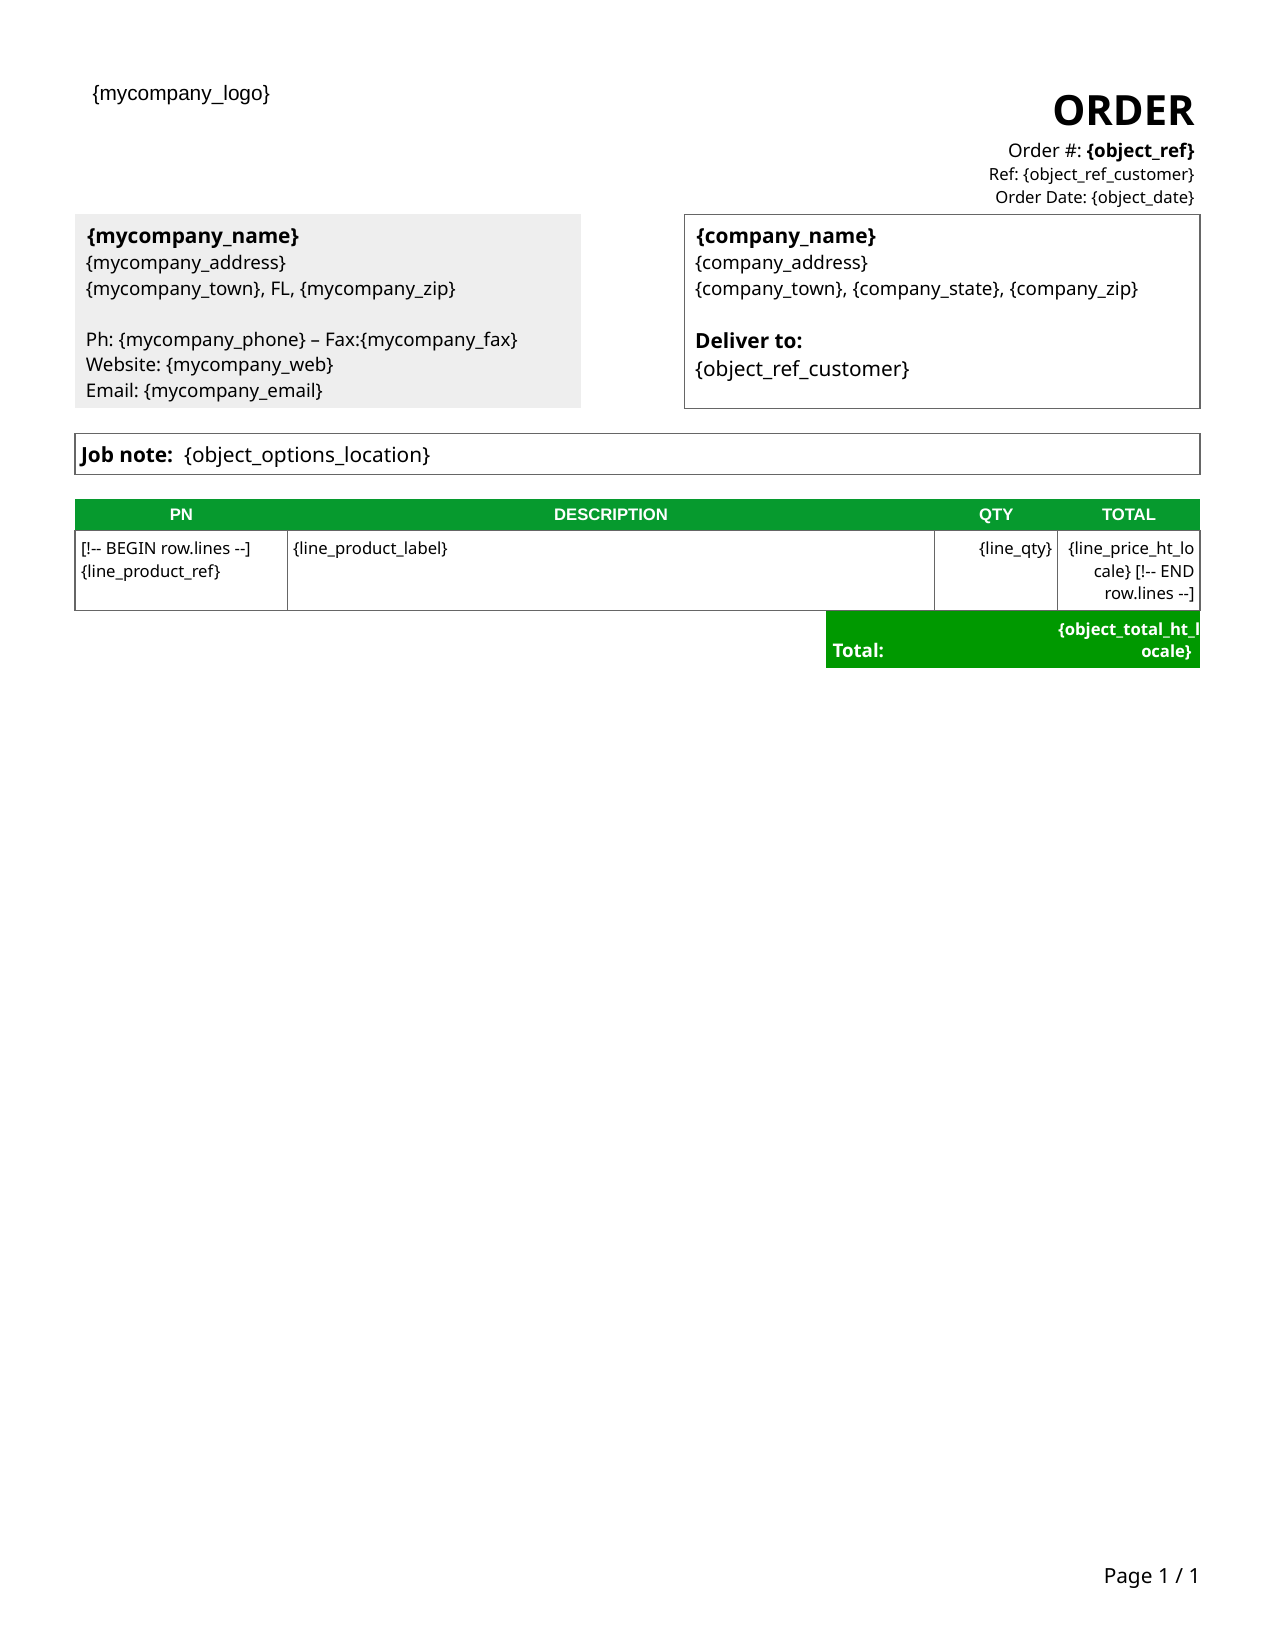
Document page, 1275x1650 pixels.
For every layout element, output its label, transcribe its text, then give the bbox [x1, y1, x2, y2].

table_header {object_total_ht_locale} [1058, 611, 1200, 668]
table_header ORDER Order #: {object_ref} Ref: {object_ref_customer} Order Date: {object_date} [638, 75, 1200, 214]
table_cell {line_price_ht_locale} [!-- END row.lines --] [1058, 531, 1199, 610]
table_header PN [75, 499, 287, 530]
table_header {mycompany_name} {mycompany_address} {mycompany_town}, FL, {mycompany_zip} Ph: {mycompany_phone} – Fax:{mycompany_fax} Website: {mycompany_web} Email: {mycompany_email} [75, 214, 581, 408]
table_header {company_name} {company_address} {company_town}, {company_state}, {company_zip} Deliver to: {object_ref_customer} [685, 215, 1199, 408]
table_header [581, 214, 684, 408]
table_header {mycompany_logo} [75, 75, 637, 214]
table_cell [!-- BEGIN row.lines --]{line_product_ref} [76, 531, 287, 610]
table_cell {line_product_label} [288, 531, 934, 610]
table_cell {line_qty} [935, 531, 1057, 610]
table_header [75, 611, 826, 668]
table_header Job note: {object_options_location} [76, 434, 1199, 474]
table_header [934, 611, 1058, 668]
table_header Total: [826, 611, 934, 668]
table_header TOTAL [1058, 499, 1200, 530]
table_header DESCRIPTION [287, 499, 934, 530]
table_header QTY [934, 499, 1058, 530]
